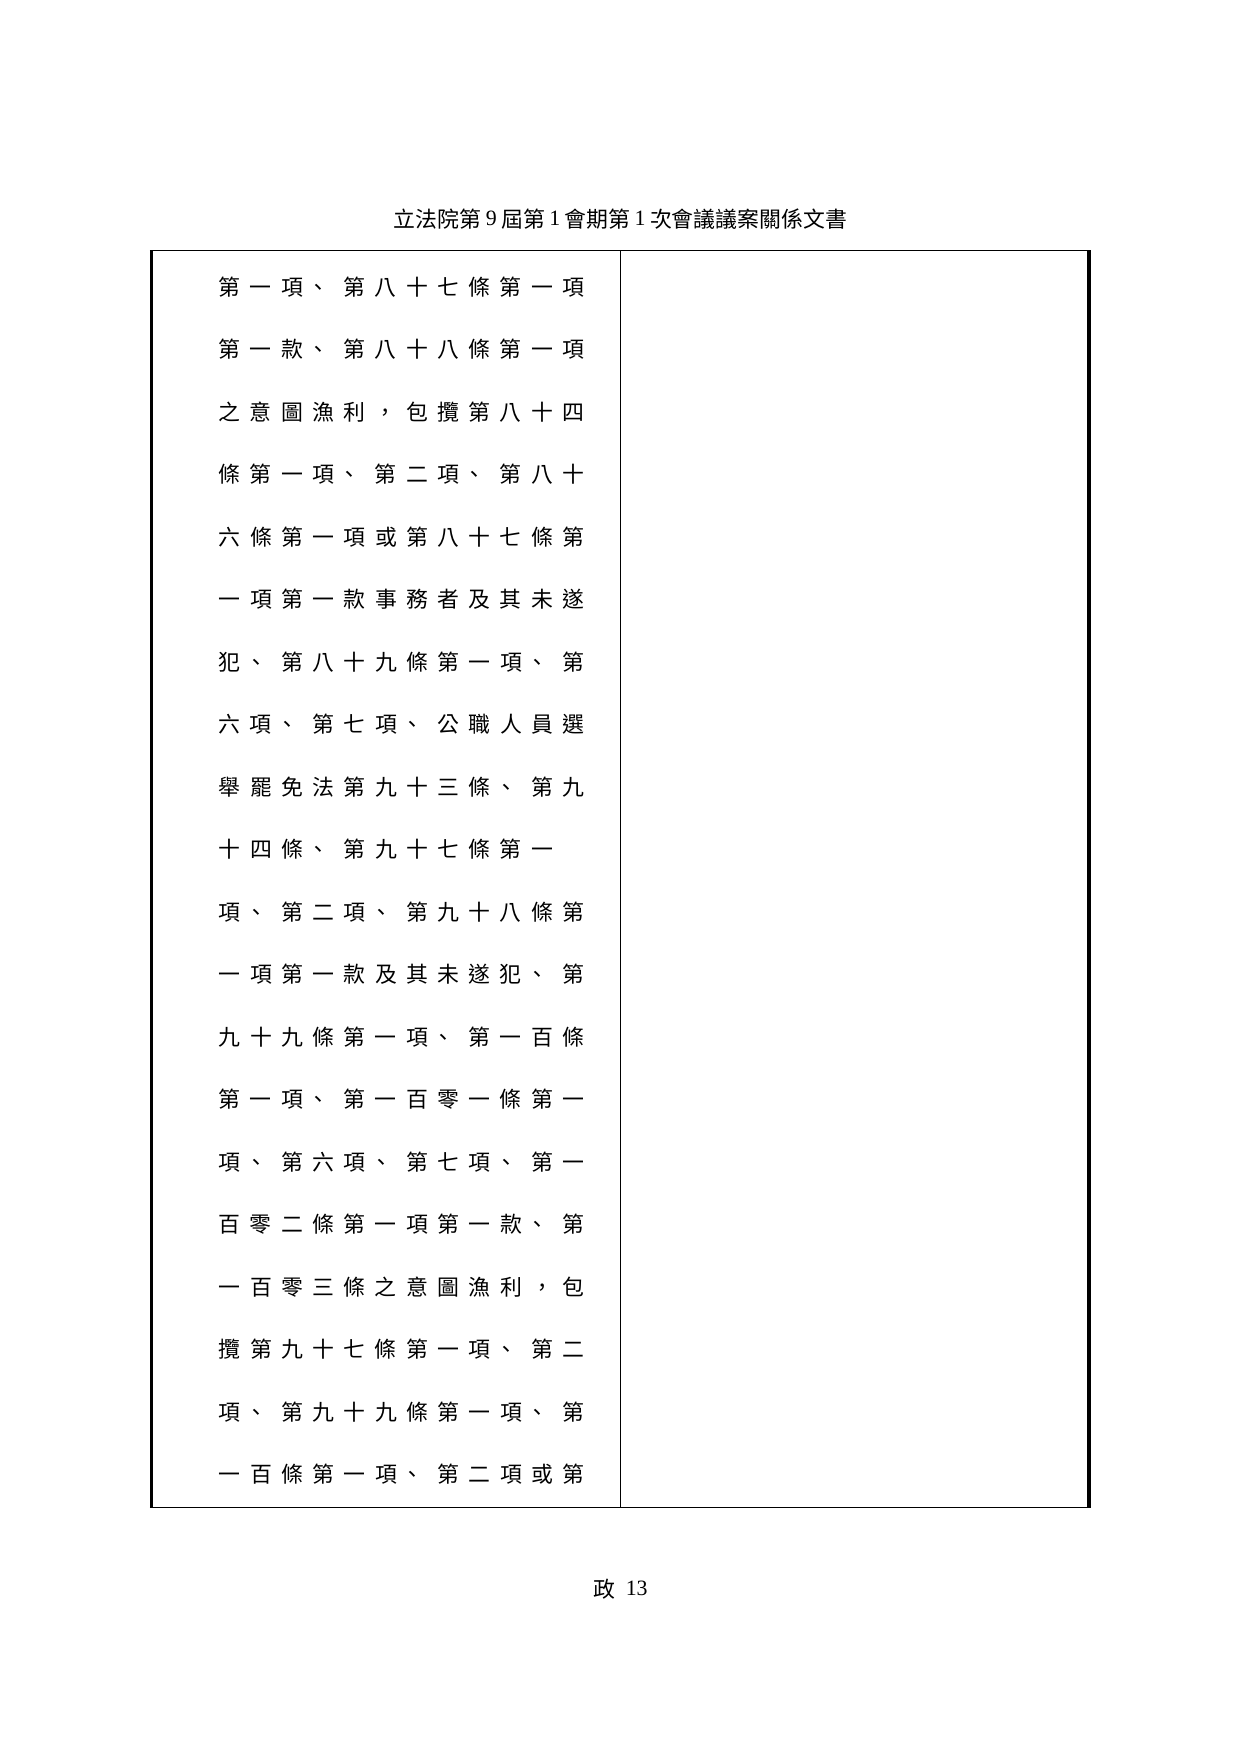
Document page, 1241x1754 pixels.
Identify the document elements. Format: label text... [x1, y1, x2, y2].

table_cell 第一項、第八十七條第一項第一款、第八十八條第一項之意圖漁利，包攬第八十四條第一項、第二項、第八十六條第一項或第八十七條第一項第一款事務者及其未遂犯、第八十九條第一項、第六項、第七項、公職人員選舉罷免法第九十三條、第九十四條、第九十七條第一項、第二項、第九十八條第一項第一款及其未遂犯、第九十九條第一項、第一百條第一項、第一百零一條第一項、第六項、第七項、第一百零二條第一項第一款、第一百零三條之意圖漁利，包攬第九十七條第一項、第二項、第九十九條第一項、第一百條第一項、第二項或第 [153, 251, 620, 1507]
table_cell [621, 251, 1087, 1507]
